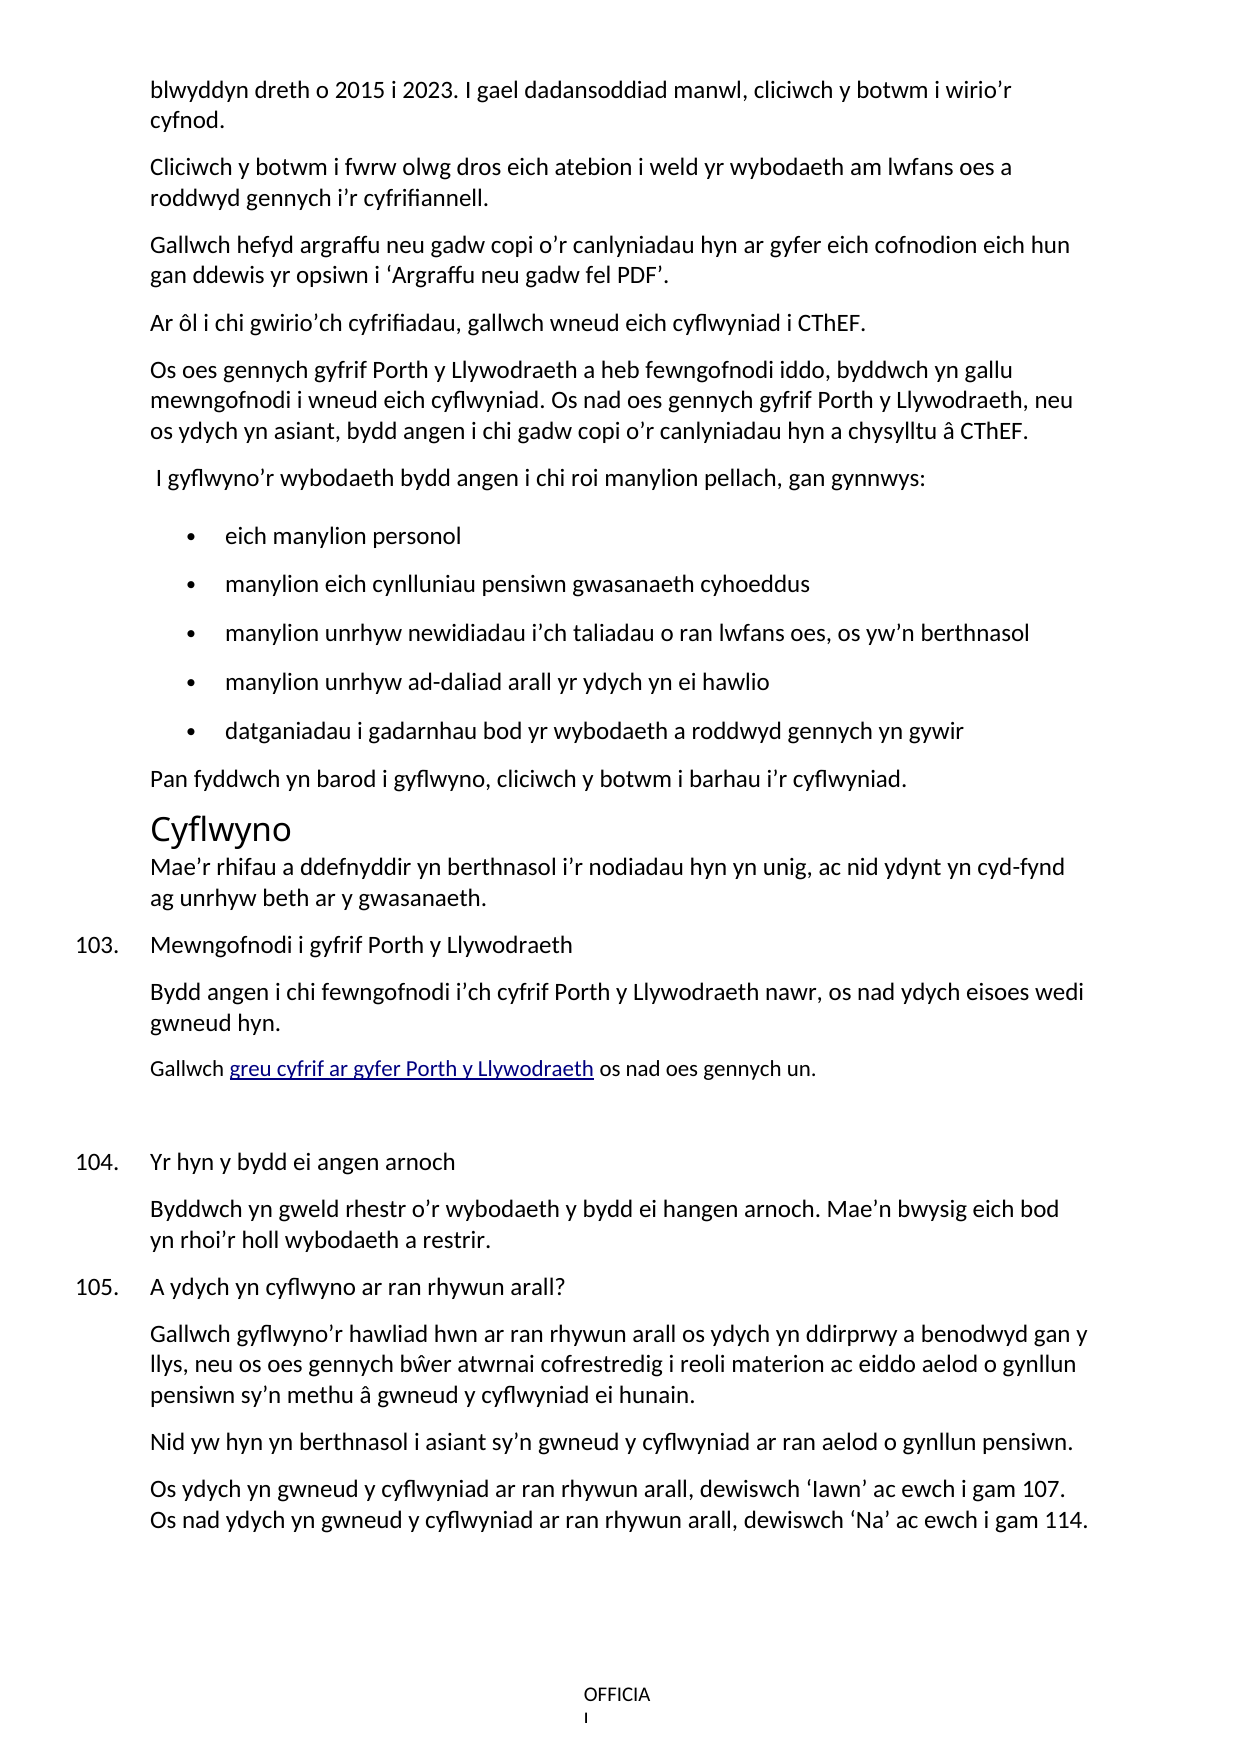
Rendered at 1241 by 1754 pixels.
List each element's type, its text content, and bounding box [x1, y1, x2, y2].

list manylion unrhyw newidiadau i’ch taliadau o ran lwfans oes, os yw’n berthnasol [187, 617, 1090, 648]
text Byddwch yn gweld rhestr o’r wybodaeth y bydd ei hangen arnoch. Mae’n bwysig eich bod yn rhoi’r holl wybodaeth a restrir. [150, 1193, 1090, 1254]
text Gallwch greu cyfrif ar gyfer Porth y Llywodraeth os nad oes gennych un. [150, 1054, 1090, 1082]
subtitle Cyflwyno [150, 806, 1090, 852]
text blwyddyn dreth o 2015 i 2023. I gael dadansoddiad manwl, cliciwch y botwm i wirio’r cyfnod. [150, 74, 1090, 135]
text Gallwch gyflwyno’r hawliad hwn ar ran rhywun arall os ydych yn ddirprwy a benodwyd gan y llys, neu os oes gennych bŵer atwrnai cofrestredig i reoli materion ac eiddo aelod o gynllun pensiwn sy’n methu â gwneud y cyflwyniad ei hunain. [150, 1318, 1090, 1410]
text Os ydych yn gwneud y cyflwyniad ar ran rhywun arall, dewiswch ‘Iawn’ ac ewch i gam 107. Os nad ydych yn gwneud y cyflwyniad ar ran rhywun arall, dewiswch ‘Na’ ac ewch i gam 114. [150, 1473, 1090, 1534]
text Nid yw hyn yn berthnasol i asiant sy’n gwneud y cyflwyniad ar ran aelod o gynllun pensiwn. [150, 1426, 1090, 1457]
list manylion eich cynlluniau pensiwn gwasanaeth cyhoeddus [187, 569, 1090, 599]
text Mae’r rhifau a ddefnyddir yn berthnasol i’r nodiadau hyn yn unig, ac nid ydynt yn cyd-fynd ag unrhyw beth ar y gwasanaeth. [150, 852, 1090, 913]
list Yr hyn y bydd ei angen arnoch [75, 1146, 1090, 1177]
list manylion unrhyw ad-daliad arall yr ydych yn ei hawlio [187, 666, 1090, 697]
text I gyflwyno’r wybodaeth bydd angen i chi roi manylion pellach, gan gynnwys: [150, 462, 1090, 493]
list Mewngofnodi i gyfrif Porth y Llywodraeth [75, 929, 1090, 960]
list eich manylion personol [187, 520, 1090, 550]
text Gallwch hefyd argraffu neu gadw copi o’r canlyniadau hyn ar gyfer eich cofnodion eich hun gan ddewis yr opsiwn i ‘Argraffu neu gadw fel PDF’. [150, 229, 1090, 290]
text Cliciwch y botwm i fwrw olwg dros eich atebion i weld yr wybodaeth am lwfans oes a roddwyd gennych i’r cyfrifiannell. [150, 151, 1090, 212]
text Bydd angen i chi fewngofnodi i’ch cyfrif Porth y Llywodraeth nawr, os nad ydych eisoes wedi gwneud hyn. [150, 976, 1090, 1037]
text Pan fyddwch yn barod i gyflwyno, cliciwch y botwm i barhau i’r cyflwyniad. [150, 764, 1090, 794]
text Ar ôl i chi gwirio’ch cyfrifiadau, gallwch wneud eich cyflwyniad i CThEF. [150, 307, 1090, 337]
list datganiadau i gadarnhau bod yr wybodaeth a roddwyd gennych yn gywir [187, 715, 1090, 745]
list A ydych yn cyflwyno ar ran rhywun arall? [75, 1271, 1090, 1301]
text Os oes gennych gyfrif Porth y Llywodraeth a heb fewngofnodi iddo, byddwch yn gallu mewngofnodi i wneud eich cyflwyniad. Os nad oes gennych gyfrif Porth y Llywodraeth, neu os ydych yn asiant, bydd angen i chi gadw copi o’r canlyniadau hyn a chysylltu â CThEF. [150, 354, 1090, 446]
